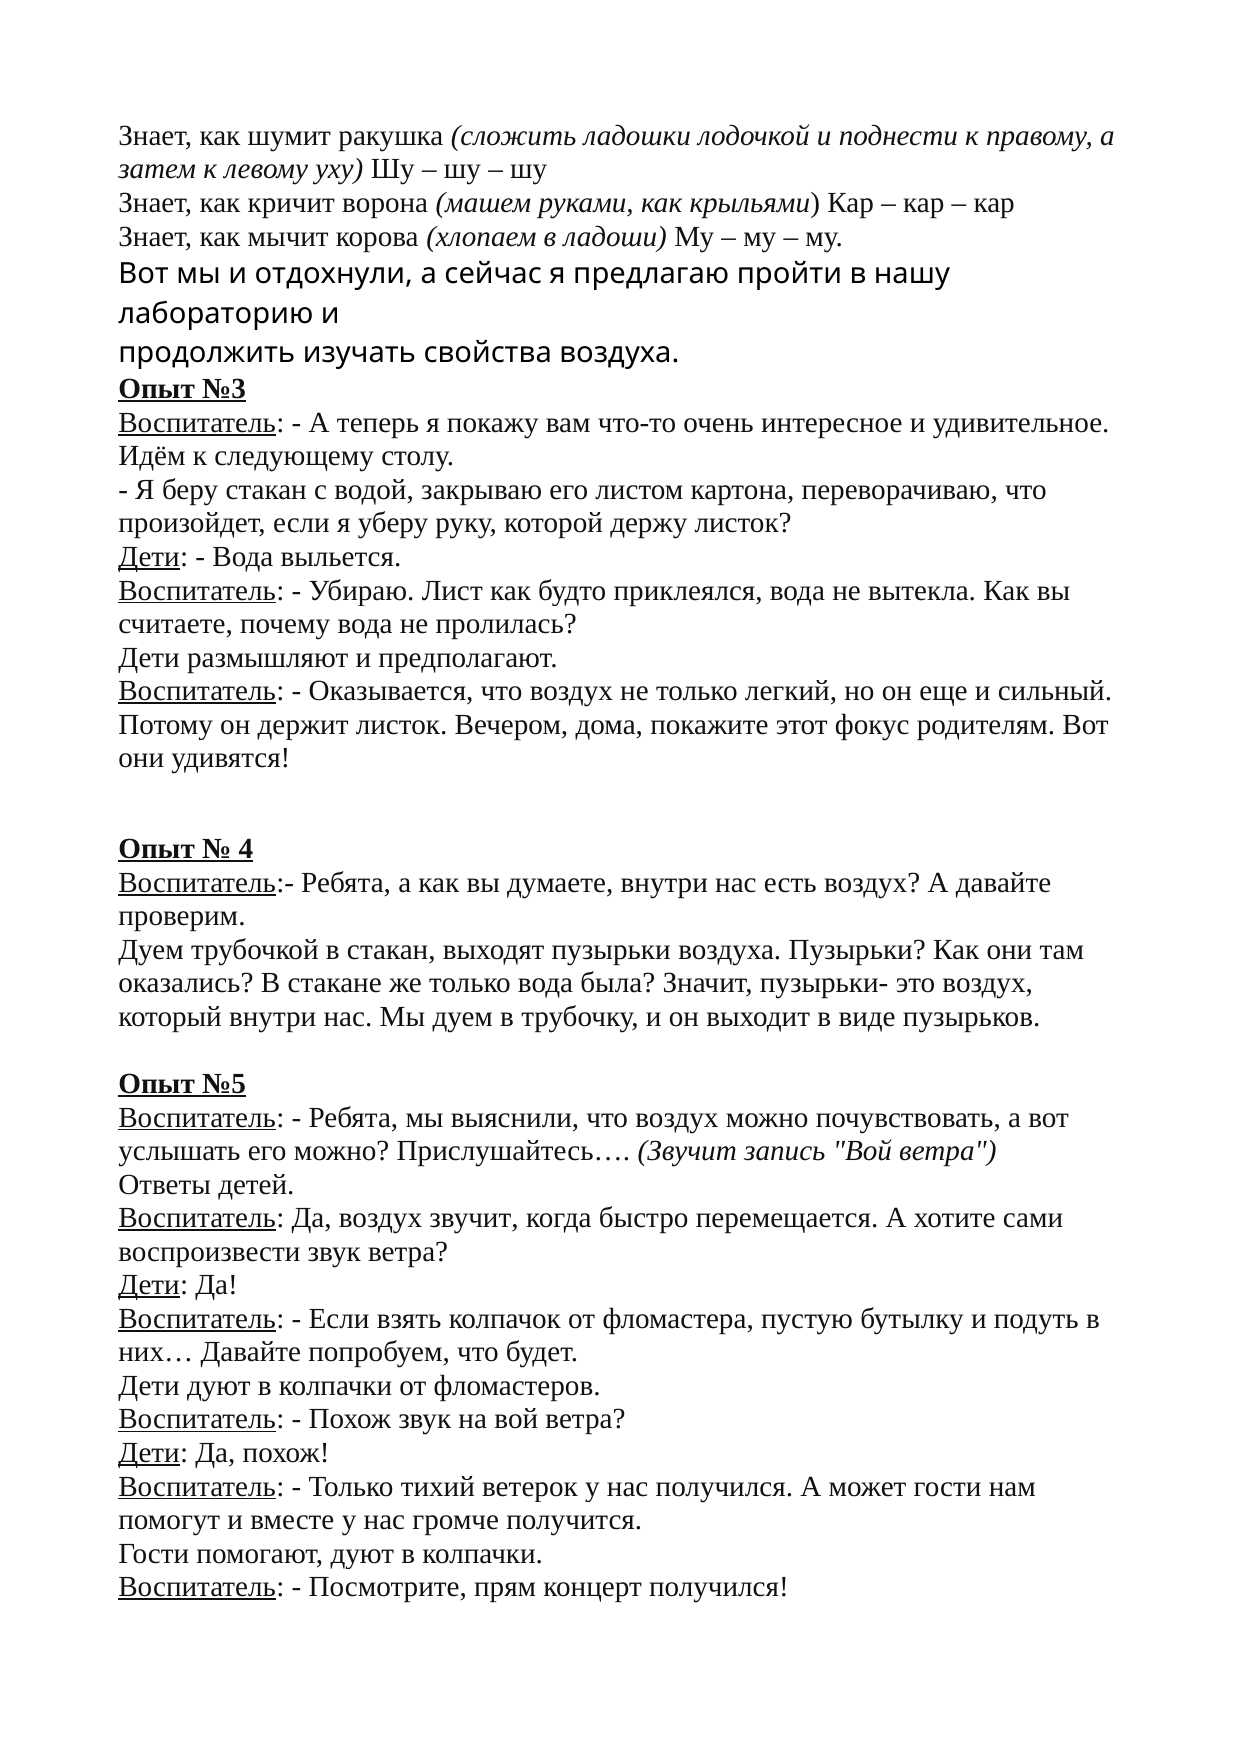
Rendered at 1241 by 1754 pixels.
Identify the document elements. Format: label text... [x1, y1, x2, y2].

text Опыт № 4 [118, 831, 1122, 865]
text Знает, как кричит ворона (машем руками, как крыльями) Кар – кар – кар [118, 185, 1122, 219]
text Опыт №3 [118, 371, 1122, 405]
text Дети размышляют и предполагают. [118, 640, 1122, 673]
text Ответы детей. [118, 1167, 1122, 1200]
text Воспитатель: - Оказывается, что воздух не только легкий, но он еще и сильный. Потому он держит листок. Вечером, дома, покажите этот фокус родителям. Вот они удивятся! [118, 673, 1122, 774]
text Знает, как шумит ракушка (сложить ладошки лодочкой и поднести к правому, а затем к левому уху) Шу – шу – шу [118, 118, 1122, 185]
text Дуем трубочкой в стакан, выходят пузырьки воздуха. Пузырьки? Как они там оказались? В стакане же только вода была? Значит, пузырьки- это воздух, который внутри нас. Мы дуем в трубочку, и он выходит в виде пузырьков. [118, 932, 1122, 1033]
text продолжить изучать свойства воздуха. [118, 332, 1122, 371]
text Воспитатель: - А теперь я покажу вам что-то очень интересное и удивительное. Идём к следующему столу. [118, 405, 1122, 472]
text Воспитатель: - Похож звук на вой ветра? [118, 1402, 1122, 1435]
text Воспитатель: - Посмотрите, прям концерт получился! [118, 1569, 1122, 1603]
text Воспитатель:- Ребята, а как вы думаете, внутри нас есть воздух? А давайте проверим. [118, 865, 1122, 932]
text Воспитатель: - Убираю. Лист как будто приклеялся, вода не вытекла. Как вы считаете, почему вода не пролилась? [118, 573, 1122, 640]
text Воспитатель: Да, воздух звучит, когда быстро перемещается. А хотите сами воспроизвести звук ветра? [118, 1200, 1122, 1267]
text Воспитатель: - Только тихий ветерок у нас получился. А может гости нам помогут и вместе у нас громче получится. [118, 1469, 1122, 1536]
text Дети дуют в колпачки от фломастеров. [118, 1368, 1122, 1402]
text Гости помогают, дуют в колпачки. [118, 1536, 1122, 1569]
text Дети: - Вода выльется. [118, 539, 1122, 573]
text Воспитатель: - Если взять колпачок от фломастера, пустую бутылку и подуть в них… Давайте попробуем, что будет. [118, 1301, 1122, 1368]
text Вот мы и отдохнули, а сейчас я предлагаю пройти в нашу лабораторию и [118, 252, 1122, 332]
text - Я беру стакан с водой, закрываю его листом картона, переворачиваю, что произойдет, если я уберу руку, которой держу листок? [118, 472, 1122, 539]
text Знает, как мычит корова (хлопаем в ладоши) Му – му – му. [118, 219, 1122, 252]
text Воспитатель: - Ребята, мы выяснили, что воздух можно почувствовать, а вот услышать его можно? Прислушайтесь…. (Звучит запись "Вой ветра") [118, 1100, 1122, 1167]
text Дети: Да! [118, 1267, 1122, 1301]
text Дети: Да, похож! [118, 1435, 1122, 1469]
text Опыт №5 [118, 1066, 1122, 1100]
